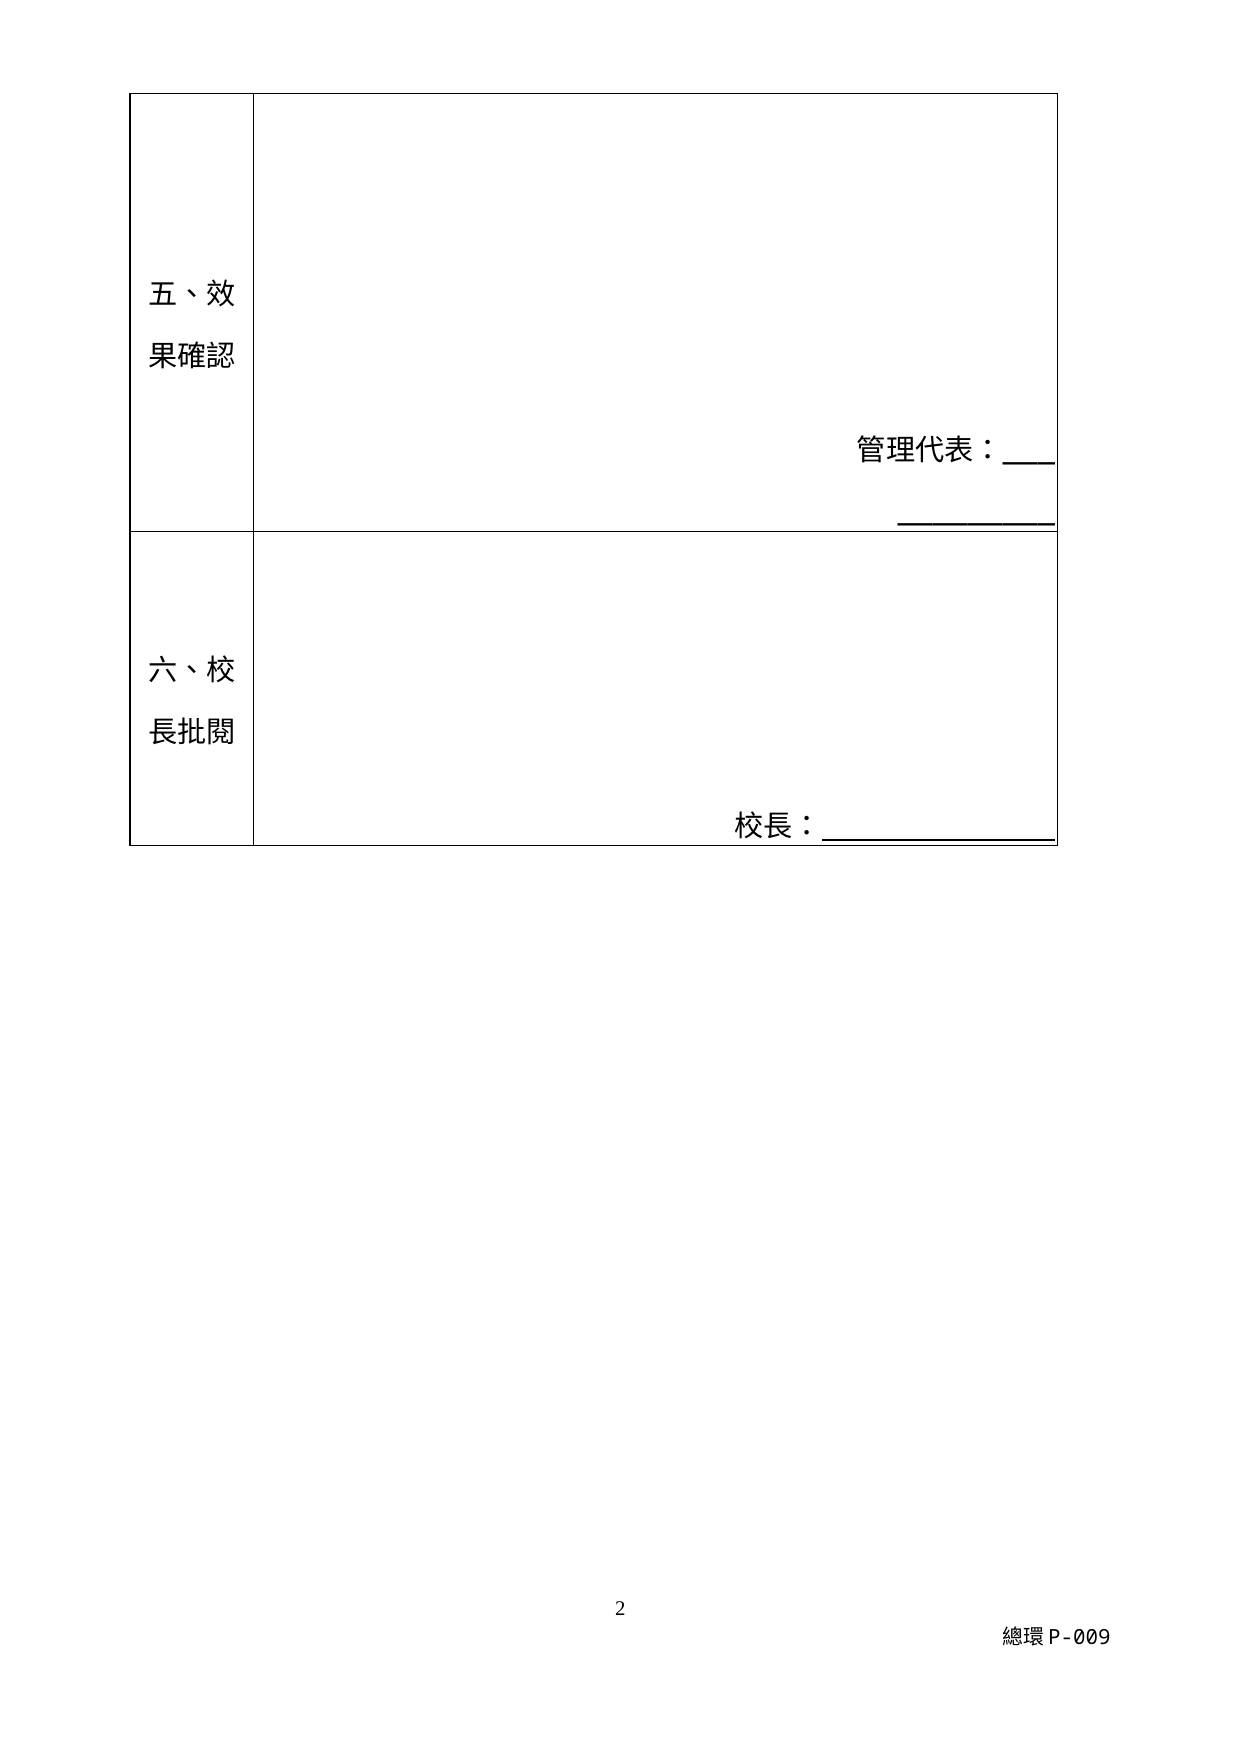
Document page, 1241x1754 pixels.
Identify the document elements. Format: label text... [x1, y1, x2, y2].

table_cell 校長： [254, 532, 1057, 844]
table_cell 五、效果確認 [131, 94, 253, 531]
table_cell 六、校長批閱 [131, 532, 253, 844]
table_cell 管理代表：____________ [254, 94, 1057, 531]
